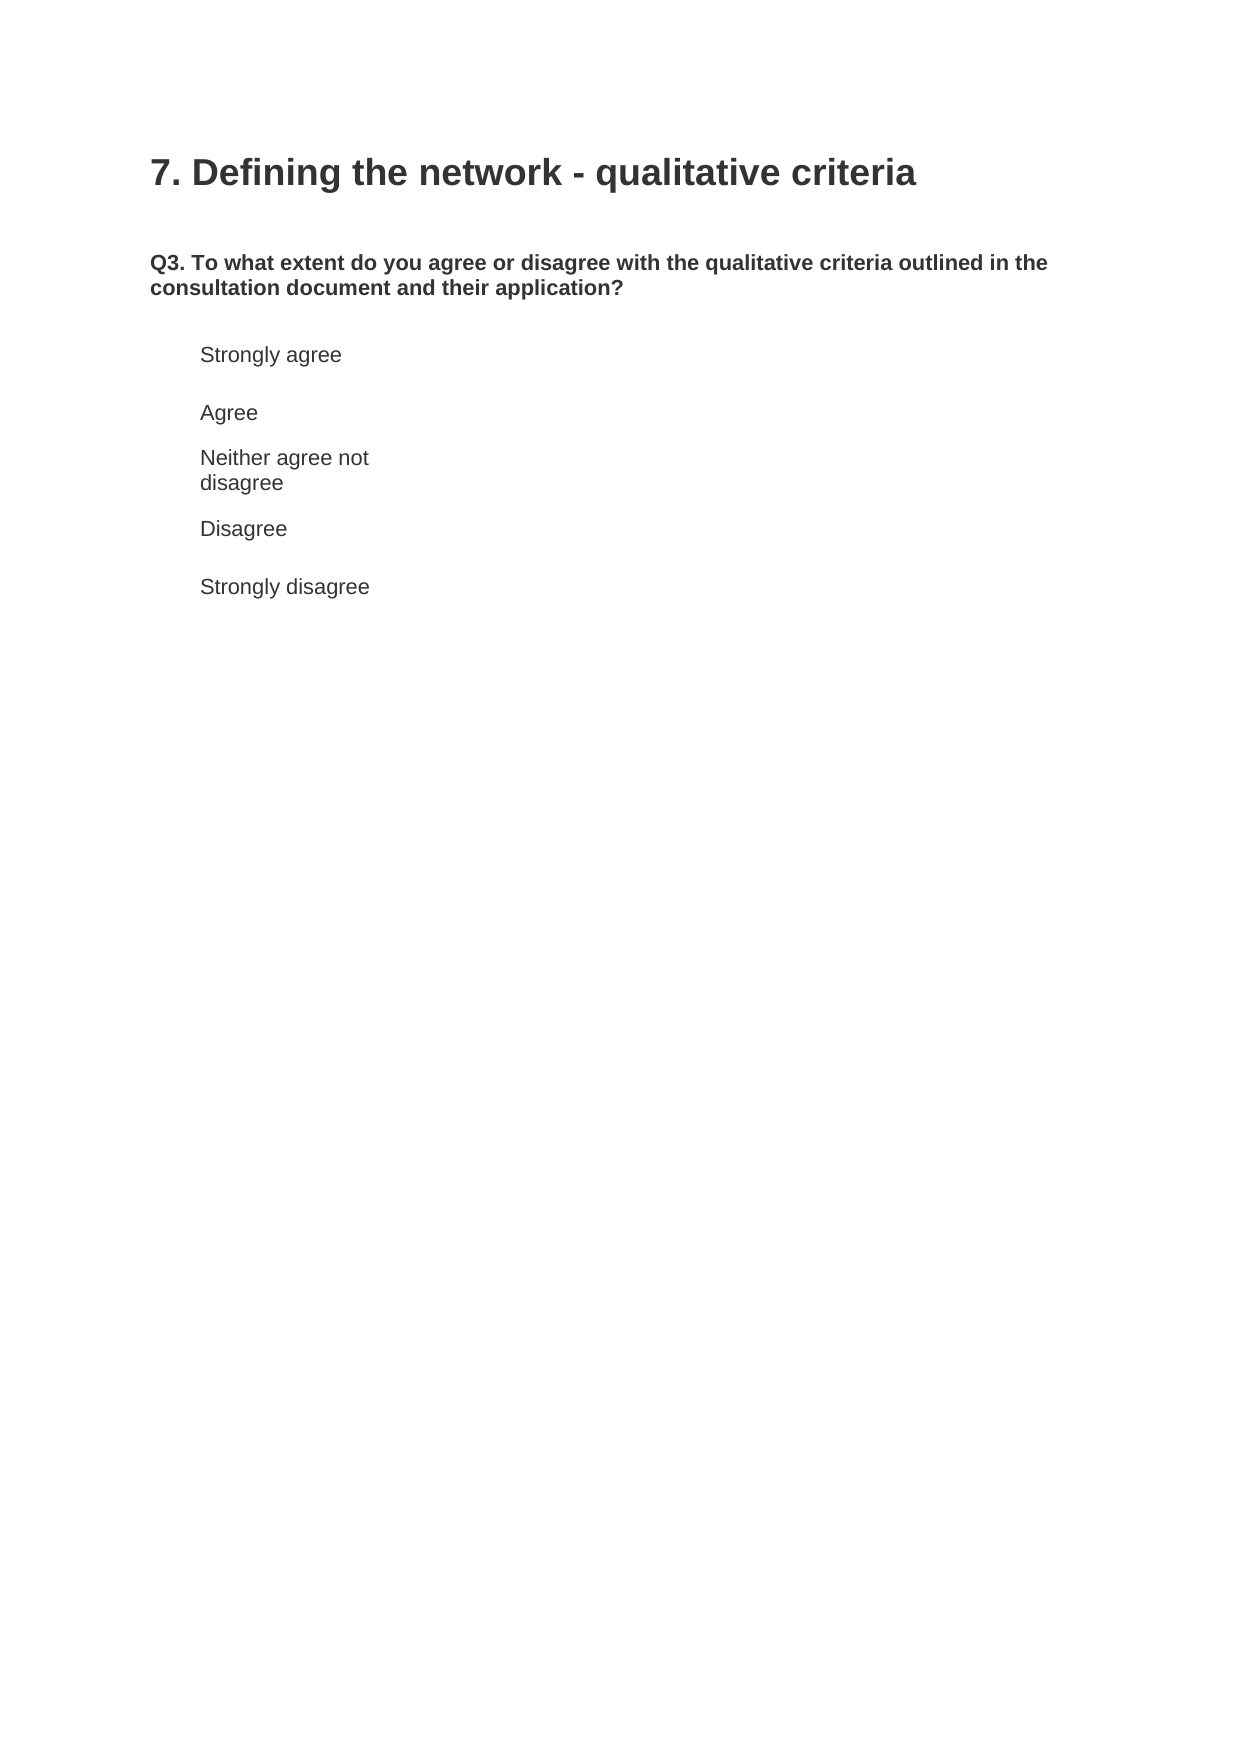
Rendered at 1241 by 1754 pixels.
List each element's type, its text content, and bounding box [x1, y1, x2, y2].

table_cell [150, 383, 200, 441]
table_header [150, 325, 200, 383]
table_cell Strongly disagree [200, 557, 459, 615]
table_cell [150, 499, 200, 557]
table_cell [150, 441, 200, 499]
table_header Strongly agree [200, 325, 459, 383]
table_cell Neither agree not disagree [200, 441, 459, 499]
text 7. Defining the network - qualitative criteria [150, 150, 1090, 193]
table_cell Agree [200, 383, 459, 441]
table_cell [150, 557, 200, 615]
table_cell Disagree [200, 499, 459, 557]
subtitle Q3. To what extent do you agree or disagree with the qualitative criteria outlined in the consultation document and their application? [150, 249, 1090, 300]
